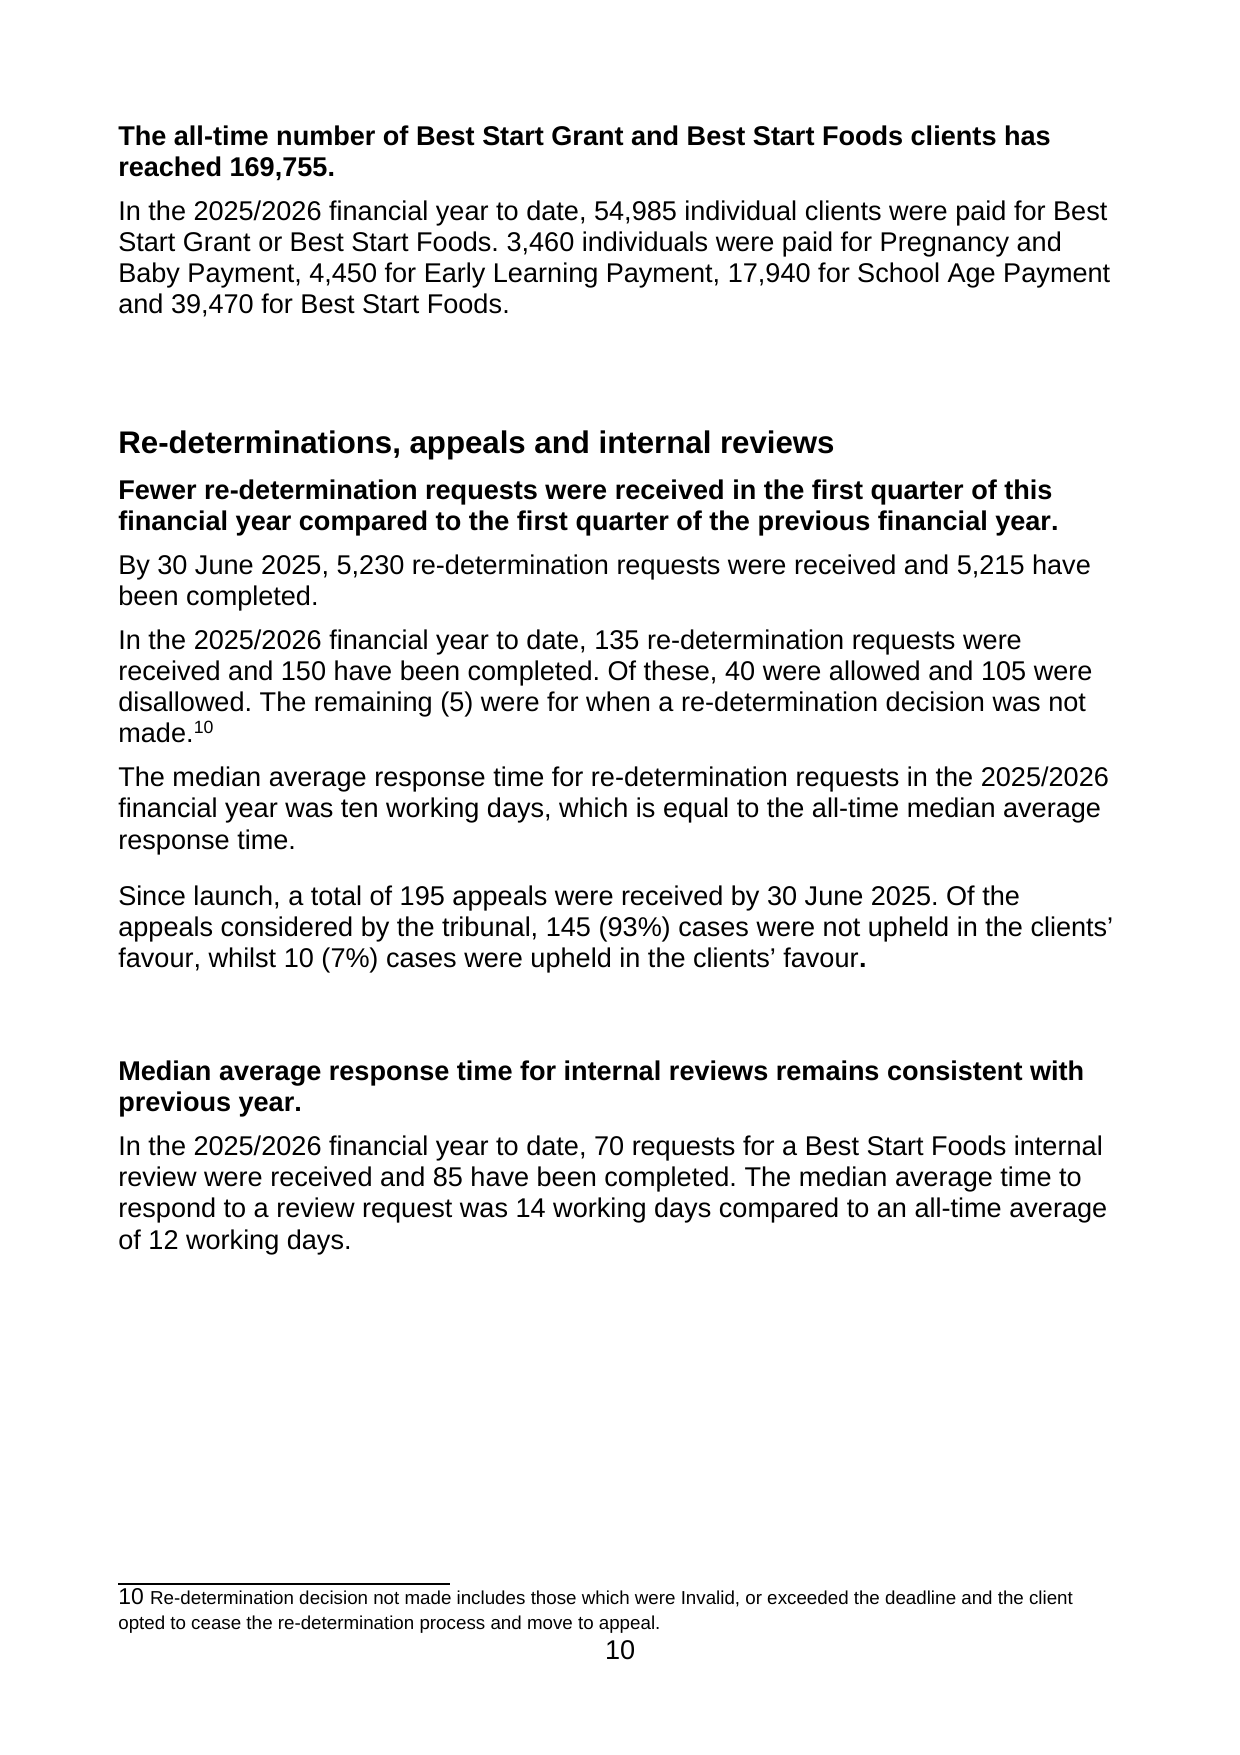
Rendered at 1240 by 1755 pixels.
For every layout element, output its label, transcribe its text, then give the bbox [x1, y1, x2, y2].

text The all-time number of Best Start Grant and Best Start Foods clients has reached 169,755. [118, 120, 1121, 182]
text Median average response time for internal reviews remains consistent with previous year. [118, 1055, 1121, 1118]
subtitle Re-determinations, appeals and internal reviews [118, 420, 1121, 462]
text In the 2025/2026 financial year to date, 70 requests for a Best Start Foods internal review were received and 85 have been completed. The median average time to respond to a review request was 14 working days compared to an all-time average of 12 working days. [118, 1130, 1121, 1255]
text In the 2025/2026 financial year to date, 135 re-determination requests were received and 150 have been completed. Of these, 40 were allowed and 105 were disallowed. The remaining (5) were for when a re-determination decision was not made. [118, 624, 1121, 749]
text Re-determination decision not made includes those which were Invalid, or exceeded the deadline and the client opted to cease the re-determination process and move to appeal. [118, 1584, 1121, 1634]
text Since launch, a total of 195 appeals were received by 30 June 2025. Of the appeals considered by the tribunal, 145 (93%) cases were not upheld in the clients’ favour, whilst 10 (7%) cases were upheld in the clients’ favour. [118, 880, 1121, 974]
text By 30 June 2025, 5,230 re-determination requests were received and 5,215 have been completed. [118, 549, 1121, 612]
text Fewer re-determination requests were received in the first quarter of this financial year compared to the first quarter of the previous financial year. [118, 474, 1121, 537]
text The median average response time for re-determination requests in the 2025/2026 financial year was ten working days, which is equal to the all-time median average response time. [118, 762, 1121, 855]
text In the 2025/2026 financial year to date, 54,985 individual clients were paid for Best Start Grant or Best Start Foods. 3,460 individuals were paid for Pregnancy and Baby Payment, 4,450 for Early Learning Payment, 17,940 for School Age Payment and 39,470 for Best Start Foods. [118, 195, 1121, 320]
